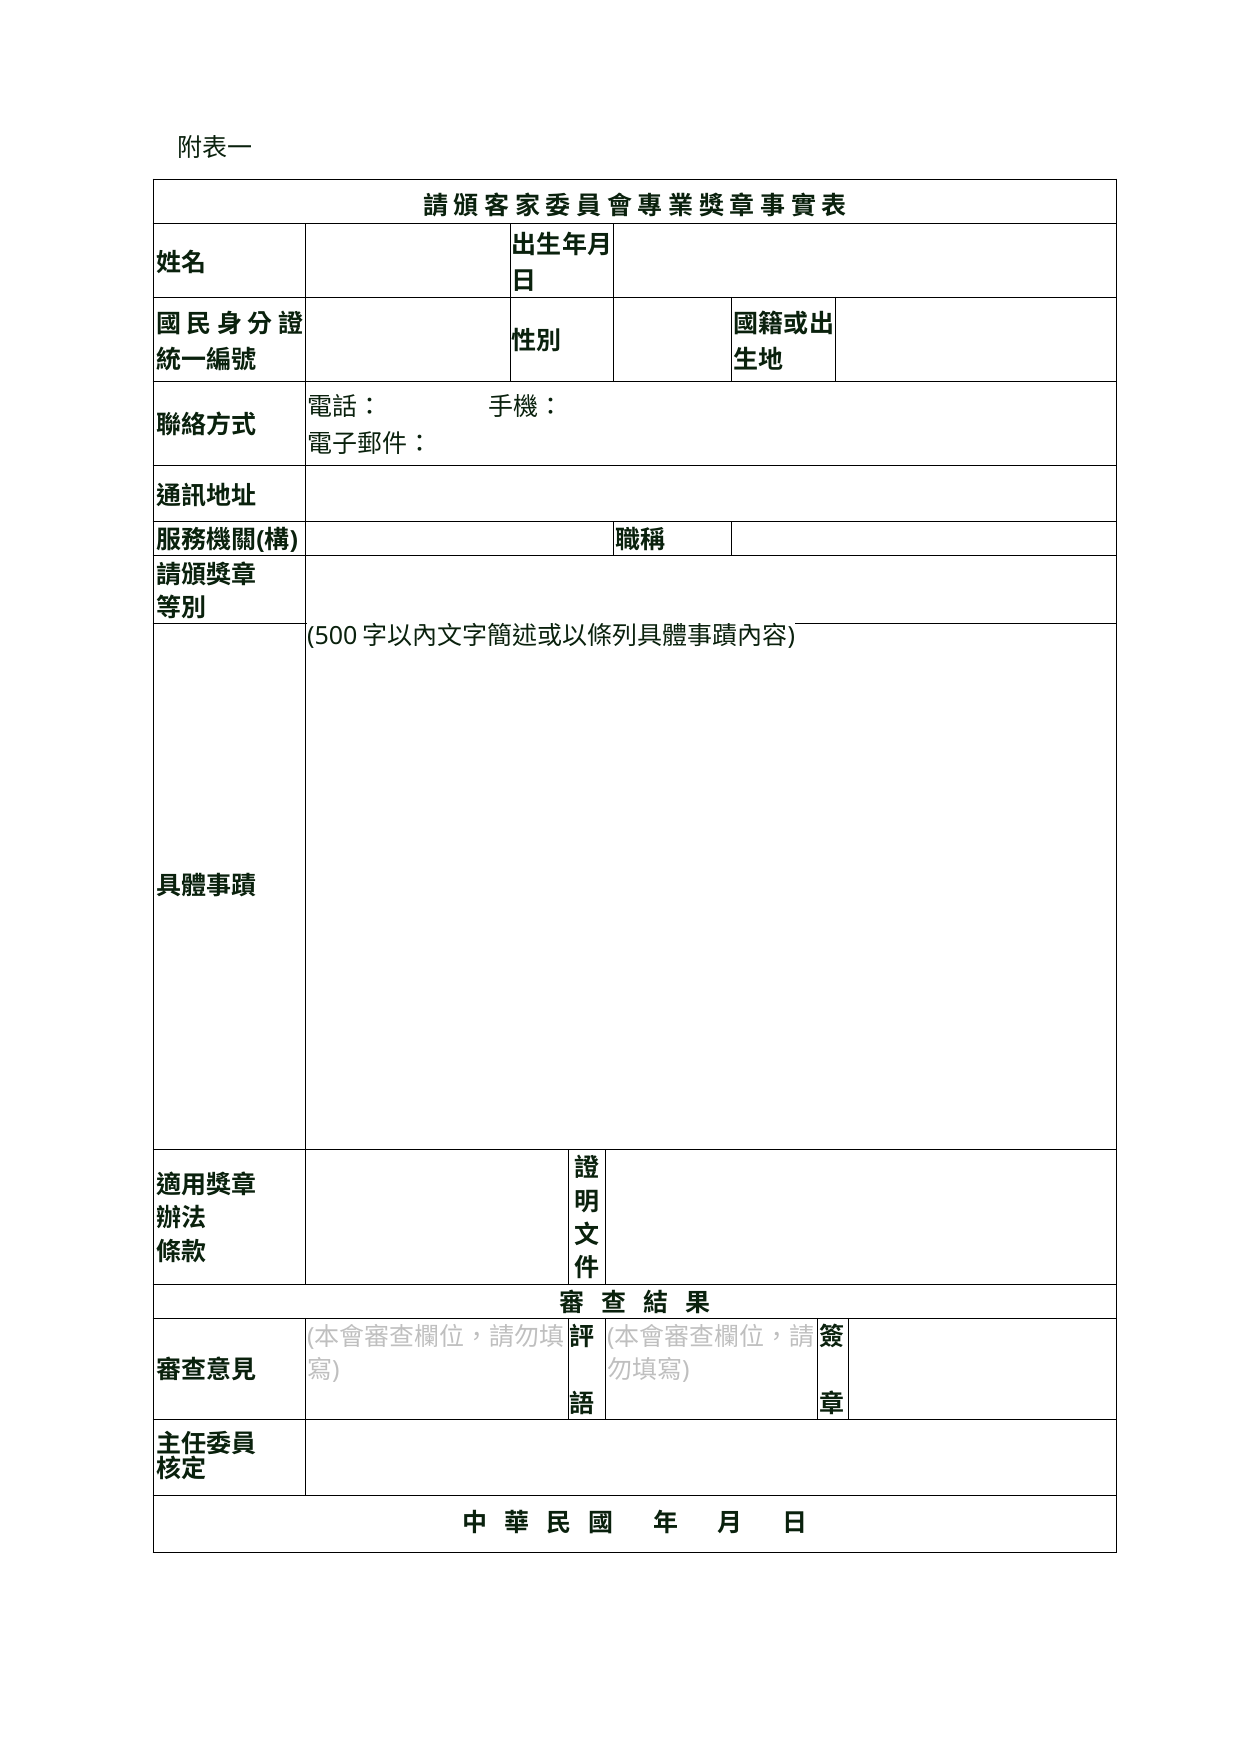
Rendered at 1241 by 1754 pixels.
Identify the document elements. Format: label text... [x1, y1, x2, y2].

table_cell [306, 556, 1116, 623]
table_cell 通訊地址 [154, 466, 305, 521]
table_cell 審查意見 [154, 1319, 305, 1419]
table_cell 聯絡方式 [154, 382, 305, 464]
table_cell 國民身分證統一編號 [154, 298, 305, 381]
table_cell 服務機關(構) [154, 522, 305, 555]
table_cell (本會審查欄位，請勿填寫) [306, 1319, 568, 1419]
table_cell 評 語 [569, 1319, 605, 1419]
table_cell 性別 [511, 298, 613, 381]
table_cell 主任委員 核定 [154, 1420, 305, 1495]
table_cell 證明文件 [569, 1150, 605, 1283]
table_cell [306, 466, 1116, 521]
text 附表一 [177, 118, 1092, 166]
table_cell [614, 224, 1116, 297]
table_cell [849, 1319, 1116, 1419]
table_cell 請頒獎章 等別 [154, 556, 305, 623]
table_cell [606, 1150, 1116, 1283]
table_cell 職稱 [614, 522, 731, 555]
table_cell [836, 298, 1116, 381]
table_cell [732, 522, 1116, 555]
table_cell (500字以內文字簡述或以條列具體事蹟內容) [306, 624, 1116, 1149]
table_cell [306, 298, 510, 381]
table_cell [306, 224, 510, 297]
table_cell [306, 1420, 1116, 1495]
table_cell 國籍或出生地 [732, 298, 835, 381]
table_cell 出生年月日 [511, 224, 613, 297]
table_header 請 頒 客 家 委 員 會 專 業 獎 章 事 實 表 [154, 180, 1116, 223]
table_cell 中 華 民 國 年 月 日 [154, 1496, 1116, 1552]
table_cell [306, 522, 613, 555]
table_cell 姓名 [154, 224, 305, 297]
table_cell 適用獎章 辦法 條款 [154, 1150, 305, 1283]
table_cell [306, 1150, 568, 1283]
table_cell (本會審查欄位，請勿填寫) [606, 1319, 817, 1419]
table_cell 具體事蹟 [154, 624, 305, 1149]
table_cell 電話： 手機： 電子郵件： [306, 382, 1116, 464]
table_cell 審 查 結 果 [154, 1285, 1116, 1318]
table_cell [614, 298, 731, 381]
table_cell 簽 章 [818, 1319, 848, 1419]
